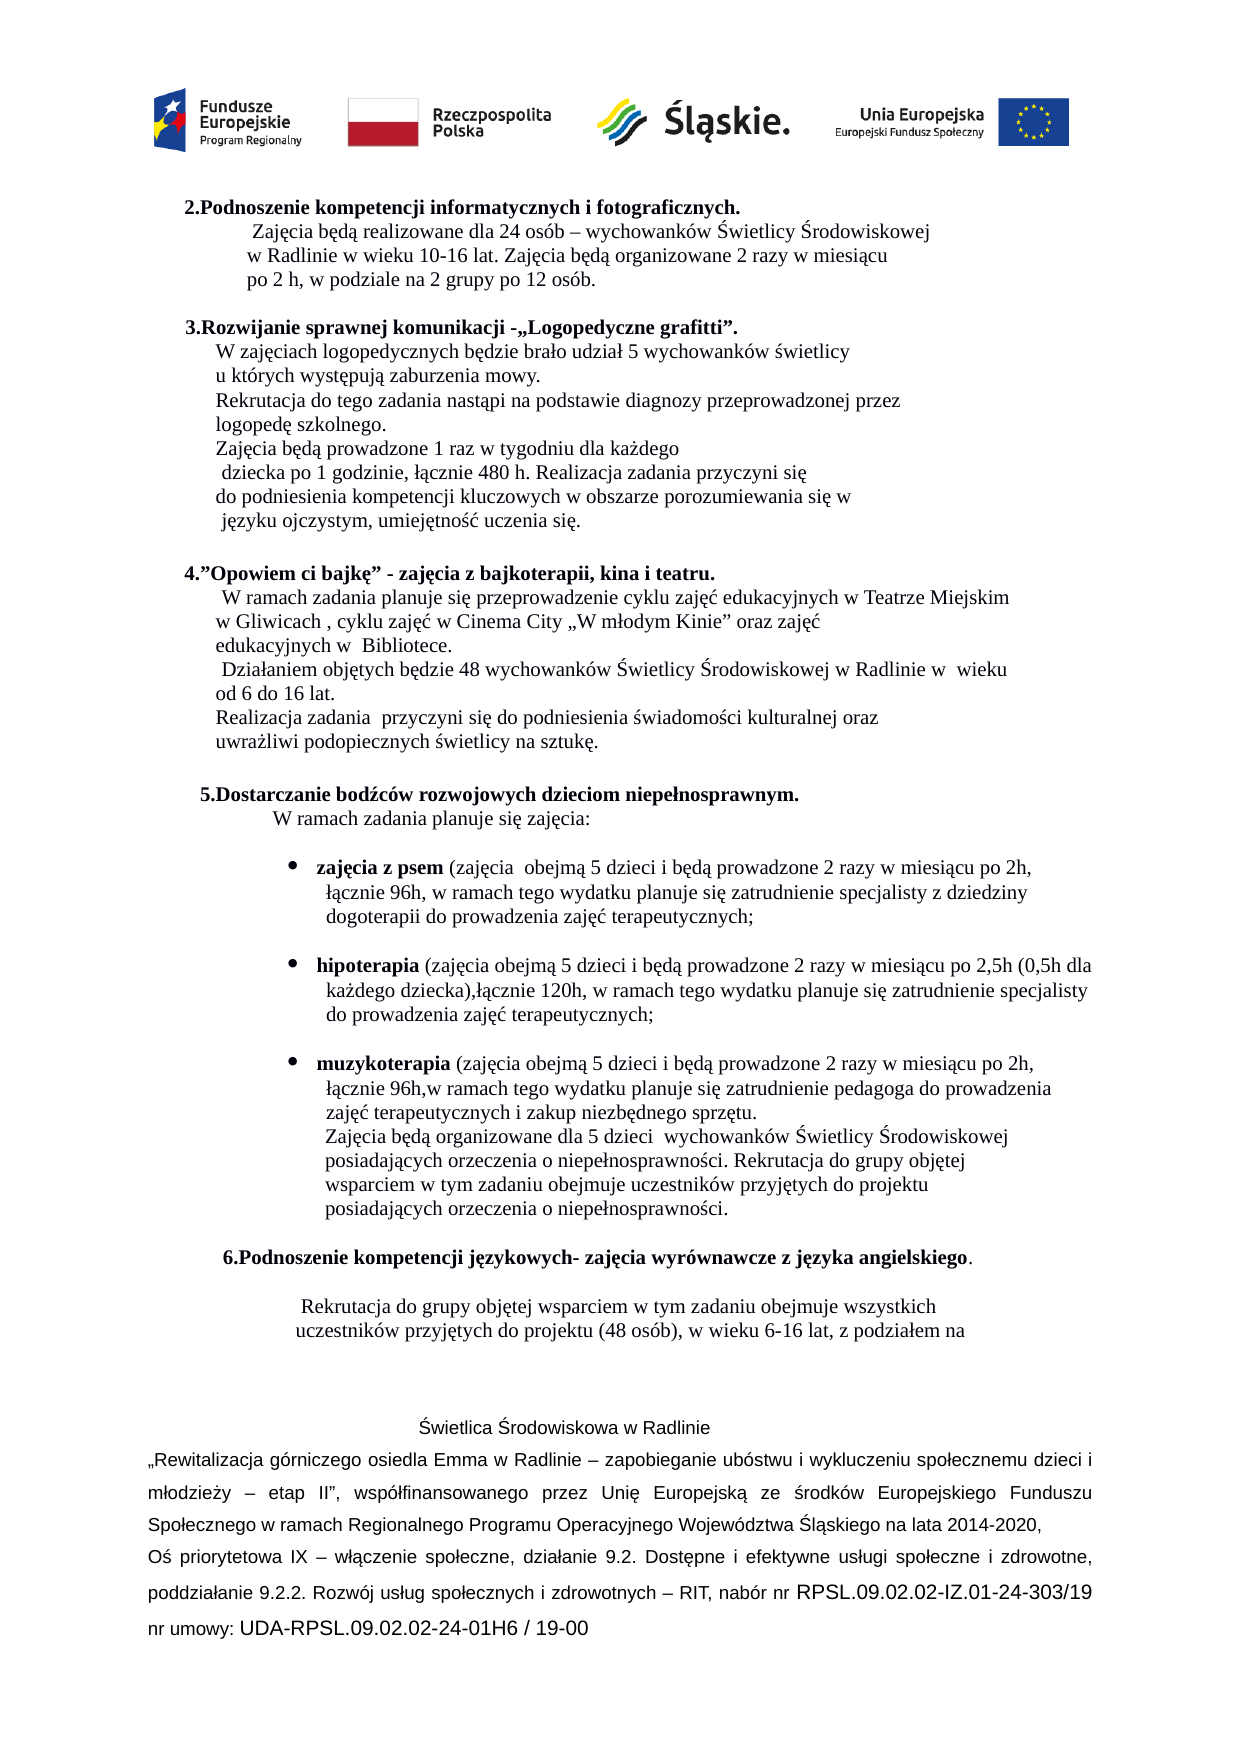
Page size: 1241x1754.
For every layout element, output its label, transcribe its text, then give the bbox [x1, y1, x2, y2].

text W ramach zadania planuje się zajęcia: [148, 806, 1093, 830]
list 3.Rozwijanie sprawnej komunikacji -„Logopedyczne grafitti”. [185, 315, 1093, 339]
list hipoterapia (zajęcia obejmą 5 dzieci i będą prowadzone 2 razy w miesiącu po 2,5h (0,5h dla każdego dziecka),łącznie 120h, w ramach tego wydatku planuje się zatrudnienie specjalisty do prowadzenia zajęć terapeutycznych; [288, 953, 1093, 1026]
text dziecka po 1 godzinie, łącznie 480 h. Realizacja zadania przyczyni się [148, 460, 1093, 484]
text posiadających orzeczenia o niepełnosprawności. [148, 1196, 1093, 1220]
list Rekrutacja do grupy objętej wsparciem w tym zadaniu obejmuje wszystkich uczestników przyjętych do projektu (48 osób), w wieku 6-16 lat, z podziałem na [295, 1294, 1093, 1342]
text Realizacja zadania przyczyni się do podniesienia świadomości kulturalnej oraz [148, 705, 1093, 729]
text uwrażliwi podopiecznych świetlicy na sztukę. [148, 729, 1093, 753]
text po 2 h, w podziale na 2 grupy po 12 osób. [148, 267, 1093, 291]
text Zajęcia będą organizowane dla 5 dzieci wychowanków Świetlicy Środowiskowej [148, 1124, 1093, 1148]
text języku ojczystym, umiejętność uczenia się. [148, 508, 1093, 532]
text Zajęcia będą prowadzone 1 raz w tygodniu dla każdego [148, 436, 1093, 460]
text Rekrutacja do tego zadania nastąpi na podstawie diagnozy przeprowadzonej przez [148, 387, 1093, 412]
text 4.”Opowiem ci bajkę” - zajęcia z bajkoterapii, kina i teatru. [148, 561, 1093, 585]
text u których występują zaburzenia mowy. [148, 363, 1093, 387]
picture [138, 73, 1084, 167]
text logopedę szkolnego. [148, 412, 1093, 436]
text do podniesienia kompetencji kluczowych w obszarze porozumiewania się w [148, 484, 1093, 508]
text W ramach zadania planuje się przeprowadzenie cyklu zajęć edukacyjnych w Teatrze Miejskim [148, 585, 1093, 609]
text Działaniem objętych będzie 48 wychowanków Świetlicy Środowiskowej w Radlinie w wieku [148, 657, 1093, 681]
text posiadających orzeczenia o niepełnosprawności. Rekrutacja do grupy objętej [148, 1148, 1093, 1172]
text 2.Podnoszenie kompetencji informatycznych i fotograficznych. [148, 195, 1093, 219]
text 5.Dostarczanie bodźców rozwojowych dzieciom niepełnosprawnym. [148, 782, 1093, 806]
text w Gliwicach , cyklu zajęć w Cinema City „W młodym Kinie” oraz zajęć [148, 609, 1093, 633]
list 6.Podnoszenie kompetencji językowych- zajęcia wyrównawcze z języka angielskiego. [223, 1245, 1093, 1269]
text od 6 do 16 lat. [148, 681, 1093, 705]
list zajęcia z psem (zajęcia obejmą 5 dzieci i będą prowadzone 2 razy w miesiącu po 2h, łącznie 96h, w ramach tego wydatku planuje się zatrudnienie specjalisty z dziedziny dogoterapii do prowadzenia zajęć terapeutycznych; [288, 855, 1093, 928]
text W zajęciach logopedycznych będzie brało udział 5 wychowanków świetlicy [148, 339, 1093, 363]
text w Radlinie w wieku 10-16 lat. Zajęcia będą organizowane 2 razy w miesiącu [148, 243, 1093, 267]
text Zajęcia będą realizowane dla 24 osób – wychowanków Świetlicy Środowiskowej [148, 219, 1093, 243]
text edukacyjnych w Bibliotece. [148, 633, 1093, 657]
text wsparciem w tym zadaniu obejmuje uczestników przyjętych do projektu [148, 1172, 1093, 1196]
list muzykoterapia (zajęcia obejmą 5 dzieci i będą prowadzone 2 razy w miesiącu po 2h, łącznie 96h,w ramach tego wydatku planuje się zatrudnienie pedagoga do prowadzenia zajęć terapeutycznych i zakup niezbędnego sprzętu. [288, 1051, 1093, 1124]
